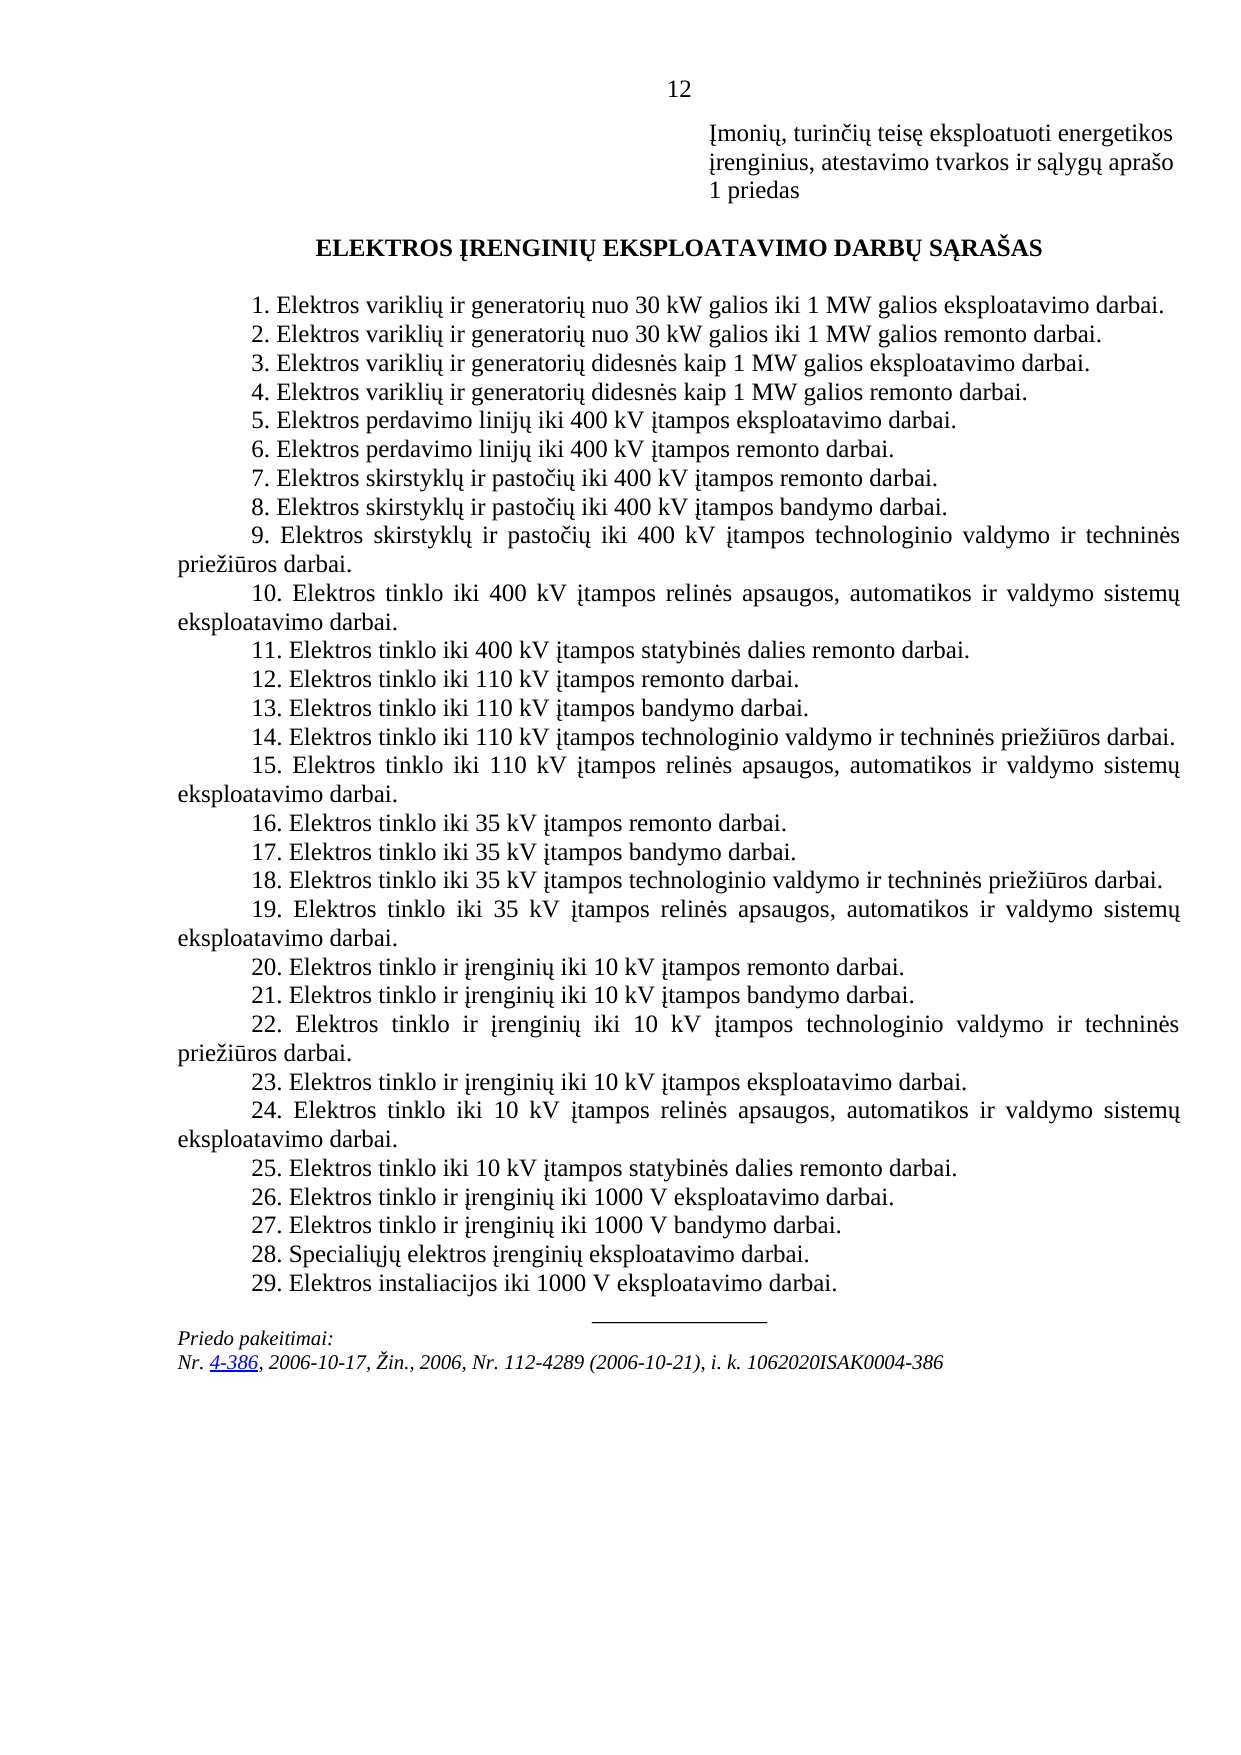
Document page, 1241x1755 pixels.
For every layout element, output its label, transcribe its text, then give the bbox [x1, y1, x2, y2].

text 19. Elektros tinklo iki 35 kV įtampos relinės apsaugos, automatikos ir valdymo sistemų eksploatavimo darbai. [177, 894, 1181, 952]
text 20. Elektros tinklo ir įrenginių iki 10 kV įtampos remonto darbai. [177, 952, 1181, 981]
text 11. Elektros tinklo iki 400 kV įtampos statybinės dalies remonto darbai. [177, 636, 1181, 664]
text 4. Elektros variklių ir generatorių didesnės kaip 1 MW galios remonto darbai. [177, 377, 1181, 406]
text Priedo pakeitimai: [177, 1326, 1181, 1350]
text 24. Elektros tinklo iki 10 kV įtampos relinės apsaugos, automatikos ir valdymo sistemų eksploatavimo darbai. [177, 1096, 1181, 1153]
text 12. Elektros tinklo iki 110 kV įtampos remonto darbai. [177, 664, 1181, 693]
text 13. Elektros tinklo iki 110 kV įtampos bandymo darbai. [177, 693, 1181, 722]
text 22. Elektros tinklo ir įrenginių iki 10 kV įtampos technologinio valdymo ir techninės priežiūros darbai. [177, 1009, 1181, 1067]
text 28. Specialiųjų elektros įrenginių eksploatavimo darbai. [177, 1239, 1181, 1268]
text 15. Elektros tinklo iki 110 kV įtampos relinės apsaugos, automatikos ir valdymo sistemų eksploatavimo darbai. [177, 751, 1181, 808]
text 6. Elektros perdavimo linijų iki 400 kV įtampos remonto darbai. [177, 434, 1181, 463]
text Įmonių, turinčių teisę eksploatuoti energetikos [709, 118, 1181, 147]
text 5. Elektros perdavimo linijų iki 400 kV įtampos eksploatavimo darbai. [177, 406, 1181, 434]
text 1. Elektros variklių ir generatorių nuo 30 kW galios iki 1 MW galios eksploatavimo darbai. [177, 291, 1181, 319]
text 17. Elektros tinklo iki 35 kV įtampos bandymo darbai. [177, 837, 1181, 866]
text 21. Elektros tinklo ir įrenginių iki 10 kV įtampos bandymo darbai. [177, 981, 1181, 1009]
text 16. Elektros tinklo iki 35 kV įtampos remonto darbai. [177, 808, 1181, 837]
text 2. Elektros variklių ir generatorių nuo 30 kW galios iki 1 MW galios remonto darbai. [177, 319, 1181, 348]
text ______________ [177, 1297, 1181, 1326]
text 1 priedas [177, 176, 1181, 204]
text 18. Elektros tinklo iki 35 kV įtampos technologinio valdymo ir techninės priežiūros darbai. [177, 866, 1181, 894]
text 10. Elektros tinklo iki 400 kV įtampos relinės apsaugos, automatikos ir valdymo sistemų eksploatavimo darbai. [177, 578, 1181, 636]
text ELEKTROS ĮRENGINIŲ EKSPLOATAVIMO DARBŲ SĄRAŠAS [177, 233, 1181, 262]
text 25. Elektros tinklo iki 10 kV įtampos statybinės dalies remonto darbai. [177, 1153, 1181, 1182]
text 3. Elektros variklių ir generatorių didesnės kaip 1 MW galios eksploatavimo darbai. [177, 348, 1181, 377]
text 8. Elektros skirstyklų ir pastočių iki 400 kV įtampos bandymo darbai. [177, 492, 1181, 521]
text 7. Elektros skirstyklų ir pastočių iki 400 kV įtampos remonto darbai. [177, 463, 1181, 492]
text įrenginius, atestavimo tvarkos ir sąlygų aprašo [177, 147, 1181, 176]
text Nr. 4-386, 2006-10-17, Žin., 2006, Nr. 112-4289 (2006-10-21), i. k. 1062020ISAK0004-386 [177, 1350, 1181, 1374]
text 27. Elektros tinklo ir įrenginių iki 1000 V bandymo darbai. [177, 1211, 1181, 1239]
text 23. Elektros tinklo ir įrenginių iki 10 kV įtampos eksploatavimo darbai. [177, 1067, 1181, 1096]
text 29. Elektros instaliacijos iki 1000 V eksploatavimo darbai. [177, 1268, 1181, 1297]
text 9. Elektros skirstyklų ir pastočių iki 400 kV įtampos technologinio valdymo ir techninės priežiūros darbai. [177, 521, 1181, 578]
text 14. Elektros tinklo iki 110 kV įtampos technologinio valdymo ir techninės priežiūros darbai. [177, 722, 1181, 751]
text 26. Elektros tinklo ir įrenginių iki 1000 V eksploatavimo darbai. [177, 1182, 1181, 1211]
